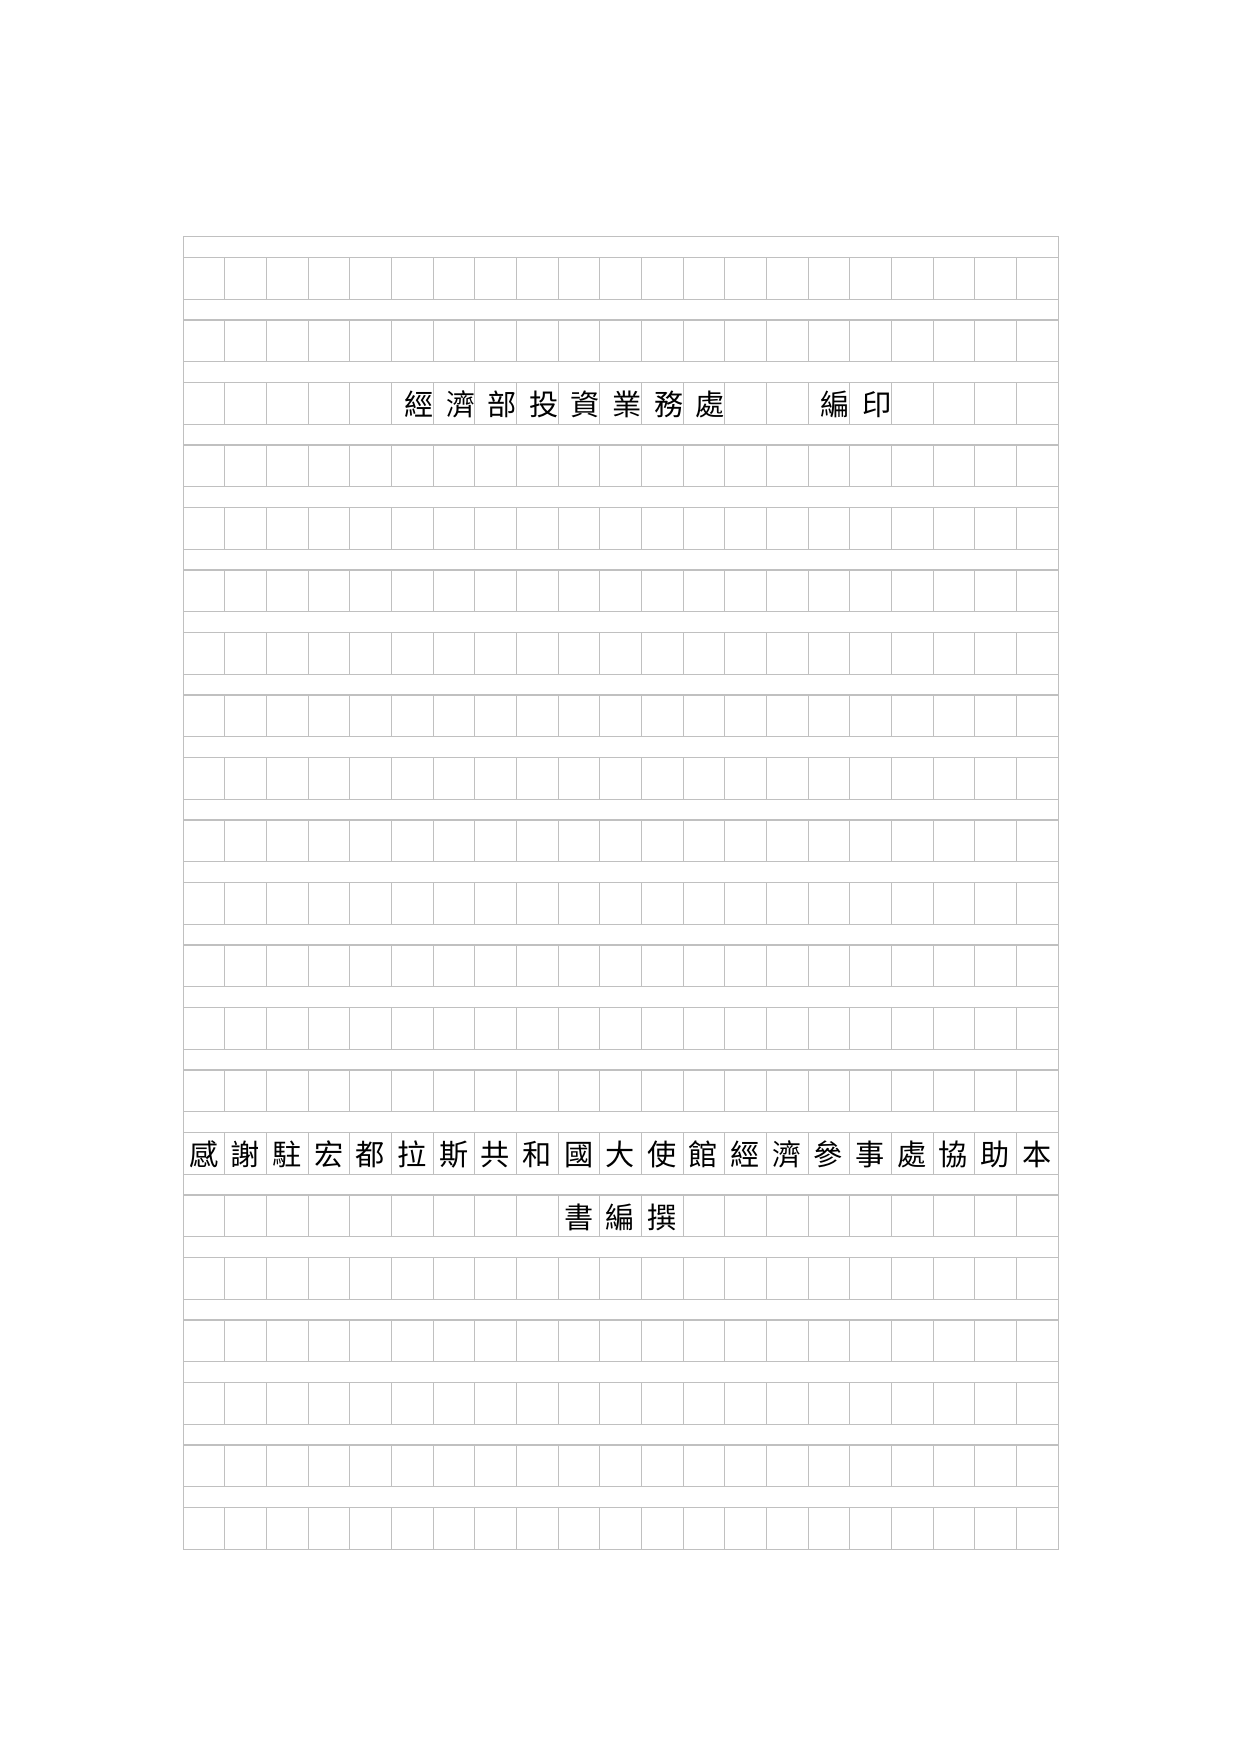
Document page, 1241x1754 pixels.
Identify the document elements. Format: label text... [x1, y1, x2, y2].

table_cell [434, 883, 474, 924]
table_cell [850, 1008, 891, 1049]
table_cell [1017, 696, 1058, 736]
table_cell [350, 883, 391, 924]
table_cell [309, 946, 349, 986]
table_cell [309, 696, 349, 736]
table_cell [642, 946, 683, 986]
text 助 [975, 1133, 1016, 1174]
table_cell [684, 258, 724, 299]
table_cell [725, 571, 766, 611]
table_cell [559, 1008, 599, 1049]
table_cell [225, 508, 266, 549]
table_cell [184, 383, 224, 424]
table_cell [934, 446, 974, 486]
table_cell [767, 821, 808, 861]
table_cell [225, 258, 266, 299]
text 都 [350, 1133, 391, 1174]
table_cell [934, 383, 974, 424]
table_cell [184, 696, 224, 736]
text [184, 1175, 1058, 1194]
table_cell [725, 696, 766, 736]
text 謝 [225, 1133, 266, 1174]
text 參 [809, 1133, 849, 1174]
table_cell [184, 1008, 224, 1049]
table_cell [184, 883, 224, 924]
table_cell [225, 633, 266, 674]
table_cell [600, 946, 641, 986]
table_cell 經 [392, 383, 433, 424]
table_cell [1017, 446, 1058, 486]
table_cell [559, 821, 599, 861]
table_cell [1017, 883, 1058, 924]
table_cell [559, 633, 599, 674]
table_cell [600, 321, 641, 361]
text [184, 1112, 1058, 1132]
table_cell [350, 696, 391, 736]
table_cell [392, 508, 433, 549]
table_cell [892, 446, 933, 486]
table_cell [184, 321, 224, 361]
table_cell [267, 446, 308, 486]
table_cell [517, 758, 558, 799]
text [475, 1196, 516, 1236]
table_cell [850, 758, 891, 799]
text 和 [517, 1133, 558, 1174]
table_cell [600, 696, 641, 736]
table_cell [725, 508, 766, 549]
table_cell [309, 258, 349, 299]
table_cell [892, 571, 933, 611]
table_cell [850, 446, 891, 486]
table_cell [809, 571, 849, 611]
table_cell [475, 633, 516, 674]
table_cell [350, 1008, 391, 1049]
table_cell [559, 508, 599, 549]
table_cell [559, 571, 599, 611]
table_cell [517, 258, 558, 299]
table_cell [309, 508, 349, 549]
table_cell [559, 258, 599, 299]
text [309, 1196, 349, 1236]
table_cell [1017, 258, 1058, 299]
text 駐 [267, 1133, 308, 1174]
table_cell [267, 758, 308, 799]
table_cell [475, 321, 516, 361]
table_cell [517, 571, 558, 611]
table_cell [517, 446, 558, 486]
table_cell [975, 821, 1016, 861]
table_cell [309, 571, 349, 611]
table_cell [350, 946, 391, 986]
table_cell [642, 508, 683, 549]
table_cell [642, 1008, 683, 1049]
table_cell [642, 446, 683, 486]
table_cell [434, 696, 474, 736]
table_cell [267, 946, 308, 986]
table_cell [309, 446, 349, 486]
table_cell [809, 946, 849, 986]
table_cell [975, 508, 1016, 549]
table_cell [309, 758, 349, 799]
table_cell [767, 758, 808, 799]
text 編 [600, 1196, 641, 1236]
table_cell [892, 883, 933, 924]
table_cell [309, 321, 349, 361]
table_cell [350, 508, 391, 549]
table_cell [225, 946, 266, 986]
table_cell [184, 508, 224, 549]
table_cell [934, 883, 974, 924]
table_cell [850, 821, 891, 861]
text 共 [475, 1133, 516, 1174]
table_cell [850, 571, 891, 611]
table_cell [975, 258, 1016, 299]
table_cell [892, 758, 933, 799]
table_cell [642, 321, 683, 361]
table_cell [309, 883, 349, 924]
table_cell [517, 821, 558, 861]
table_cell [184, 300, 1058, 319]
table_cell [225, 321, 266, 361]
table_cell [392, 1008, 433, 1049]
table_cell [725, 821, 766, 861]
table_cell [1017, 821, 1058, 861]
table_cell [600, 633, 641, 674]
table_cell [475, 1008, 516, 1049]
table_cell [725, 321, 766, 361]
text 感 [184, 1133, 224, 1174]
table_cell [642, 258, 683, 299]
table_cell [434, 758, 474, 799]
table_cell [975, 446, 1016, 486]
table_cell [434, 946, 474, 986]
table_cell 業 [600, 383, 641, 424]
text 拉 [392, 1133, 433, 1174]
table_cell [184, 446, 224, 486]
text 事 [850, 1133, 891, 1174]
table_cell [1017, 508, 1058, 549]
table_cell [934, 946, 974, 986]
text 撰 [642, 1196, 683, 1236]
table_cell [892, 1008, 933, 1049]
table_cell [809, 696, 849, 736]
table_cell [225, 446, 266, 486]
table_cell [1017, 383, 1058, 424]
table_cell [850, 946, 891, 986]
table_cell [517, 883, 558, 924]
table_cell [309, 1008, 349, 1049]
table_cell [934, 258, 974, 299]
table_cell [517, 696, 558, 736]
table_cell [642, 883, 683, 924]
table_cell [975, 383, 1016, 424]
table_cell [350, 446, 391, 486]
table_cell 部 [475, 383, 516, 424]
table_cell [600, 508, 641, 549]
table_cell [809, 633, 849, 674]
table_cell [392, 821, 433, 861]
table_cell [850, 321, 891, 361]
table_cell [767, 321, 808, 361]
table_cell [517, 508, 558, 549]
table_cell [184, 758, 224, 799]
table_cell [809, 1008, 849, 1049]
text [225, 1196, 266, 1236]
table_cell [934, 321, 974, 361]
table_cell [184, 362, 1058, 382]
table_cell [559, 758, 599, 799]
table_cell [475, 946, 516, 986]
table_cell [684, 633, 724, 674]
table_cell [975, 571, 1016, 611]
text 使 [642, 1133, 683, 1174]
table_cell [725, 758, 766, 799]
table_cell [642, 633, 683, 674]
table_cell [267, 258, 308, 299]
table_cell [184, 800, 1058, 819]
table_cell [850, 883, 891, 924]
table_cell [517, 946, 558, 986]
table_cell [434, 821, 474, 861]
table_cell [934, 758, 974, 799]
table_cell [725, 1008, 766, 1049]
table_cell [767, 258, 808, 299]
text [184, 1196, 224, 1236]
table_cell [434, 571, 474, 611]
table_cell [892, 383, 933, 424]
text 宏 [309, 1133, 349, 1174]
table_cell [892, 821, 933, 861]
table_cell [725, 946, 766, 986]
table_cell [475, 821, 516, 861]
table_cell [559, 446, 599, 486]
table_cell [267, 508, 308, 549]
table_cell 印 [850, 383, 891, 424]
table_cell [850, 258, 891, 299]
table_cell [475, 696, 516, 736]
table_cell [767, 1008, 808, 1049]
table_cell [475, 258, 516, 299]
table_cell [809, 883, 849, 924]
table_cell [434, 508, 474, 549]
table_cell [559, 946, 599, 986]
table_cell [184, 675, 1058, 694]
table_cell [975, 696, 1016, 736]
table_cell [975, 758, 1016, 799]
table_cell [767, 696, 808, 736]
table_cell [1017, 633, 1058, 674]
table_cell [350, 321, 391, 361]
table_cell [392, 258, 433, 299]
table_cell [559, 696, 599, 736]
table_cell [975, 946, 1016, 986]
table_cell [517, 633, 558, 674]
table_cell [600, 1008, 641, 1049]
table_cell [1059, 236, 1074, 1073]
table_cell [767, 633, 808, 674]
table_cell [642, 758, 683, 799]
text [809, 1196, 849, 1236]
table_cell [600, 821, 641, 861]
table_cell [225, 696, 266, 736]
table_cell [184, 737, 1058, 757]
text [975, 1196, 1016, 1236]
text [350, 1196, 391, 1236]
text 國 [559, 1133, 599, 1174]
table_cell [975, 1008, 1016, 1049]
table_cell [434, 446, 474, 486]
table_cell 務 [642, 383, 683, 424]
table_cell [434, 1008, 474, 1049]
table_cell [225, 1008, 266, 1049]
table_cell [267, 696, 308, 736]
text 斯 [434, 1133, 474, 1174]
table_cell [684, 883, 724, 924]
table_cell [934, 1008, 974, 1049]
table_cell [392, 633, 433, 674]
table_cell [350, 571, 391, 611]
table_cell [184, 258, 224, 299]
table_cell [684, 821, 724, 861]
text [684, 1196, 724, 1236]
table_cell [309, 633, 349, 674]
text [850, 1196, 891, 1236]
text [392, 1196, 433, 1236]
table_cell [934, 571, 974, 611]
table_cell [350, 758, 391, 799]
text 協 [934, 1133, 974, 1174]
table_cell [934, 696, 974, 736]
table_cell [184, 571, 224, 611]
table_cell [934, 508, 974, 549]
table_cell 資 [559, 383, 599, 424]
table_cell [392, 696, 433, 736]
table_cell [392, 321, 433, 361]
table_cell [392, 883, 433, 924]
table_cell [684, 321, 724, 361]
table_cell [850, 508, 891, 549]
table_cell [642, 696, 683, 736]
table_cell [184, 550, 1058, 569]
table_cell [684, 508, 724, 549]
table_cell [725, 258, 766, 299]
table_cell [184, 237, 1058, 257]
table_cell [684, 446, 724, 486]
table_cell [809, 508, 849, 549]
text [434, 1196, 474, 1236]
table_cell [184, 1050, 1058, 1069]
table_cell [267, 383, 308, 424]
table_cell [350, 383, 391, 424]
table_cell [809, 321, 849, 361]
table_cell [892, 508, 933, 549]
table_cell [850, 633, 891, 674]
table_cell [559, 883, 599, 924]
table_cell [434, 633, 474, 674]
table_cell [559, 321, 599, 361]
table_cell [684, 571, 724, 611]
table_cell [892, 258, 933, 299]
table_cell [850, 696, 891, 736]
table_cell [225, 758, 266, 799]
table_cell [600, 258, 641, 299]
text 經 [725, 1133, 766, 1174]
table_cell [309, 821, 349, 861]
table_cell [267, 821, 308, 861]
text [892, 1196, 933, 1236]
table_cell [1017, 571, 1058, 611]
table_cell [392, 571, 433, 611]
text [1017, 1196, 1058, 1236]
table_cell [184, 987, 1058, 1007]
table_cell [600, 446, 641, 486]
table_cell [684, 758, 724, 799]
table_cell [184, 946, 224, 986]
table_cell [475, 571, 516, 611]
table_cell 處 [684, 383, 724, 424]
table_cell [934, 633, 974, 674]
table_cell [225, 383, 266, 424]
table_cell [184, 925, 1058, 944]
table_cell [392, 758, 433, 799]
table_cell [934, 821, 974, 861]
table_cell [434, 321, 474, 361]
table_cell [1017, 1008, 1058, 1049]
table_cell [684, 1008, 724, 1049]
table_cell [184, 487, 1058, 507]
table_cell [767, 446, 808, 486]
table_cell 濟 [434, 383, 474, 424]
text [934, 1196, 974, 1236]
table_cell [892, 321, 933, 361]
table_cell [517, 1008, 558, 1049]
table_cell [475, 446, 516, 486]
text [267, 1196, 308, 1236]
table_cell [892, 633, 933, 674]
table_cell [225, 883, 266, 924]
table_cell 編 [809, 383, 849, 424]
table_cell [892, 696, 933, 736]
table_cell [767, 883, 808, 924]
table_cell [1017, 946, 1058, 986]
table_cell [975, 633, 1016, 674]
text [517, 1196, 558, 1236]
table_cell [725, 883, 766, 924]
table_cell [767, 383, 808, 424]
table_cell 投 [517, 383, 558, 424]
table_cell [725, 446, 766, 486]
table_cell [767, 571, 808, 611]
table_cell [350, 258, 391, 299]
table_cell [600, 758, 641, 799]
text 本 [1017, 1133, 1058, 1174]
table_cell [267, 1008, 308, 1049]
table_cell [184, 821, 224, 861]
table_cell [225, 571, 266, 611]
table_cell [267, 321, 308, 361]
table_cell [267, 571, 308, 611]
table_cell [350, 633, 391, 674]
table_cell [184, 862, 1058, 882]
table_cell [809, 758, 849, 799]
table_cell [392, 446, 433, 486]
table_cell [767, 946, 808, 986]
table_cell [642, 821, 683, 861]
table_cell [350, 821, 391, 861]
table_cell [600, 883, 641, 924]
table_cell [600, 571, 641, 611]
table_cell [184, 612, 1058, 632]
table_cell [809, 258, 849, 299]
table_cell [225, 821, 266, 861]
text 館 [684, 1133, 724, 1174]
table_cell [975, 321, 1016, 361]
text [767, 1196, 808, 1236]
table_cell [184, 633, 224, 674]
table_cell [684, 946, 724, 986]
table_cell [809, 446, 849, 486]
table_cell [1017, 758, 1058, 799]
table_cell [184, 425, 1058, 444]
table_cell [809, 821, 849, 861]
table_cell [975, 883, 1016, 924]
text 處 [892, 1133, 933, 1174]
text [725, 1196, 766, 1236]
table_cell [475, 758, 516, 799]
table_cell [475, 883, 516, 924]
text 濟 [767, 1133, 808, 1174]
table_cell [642, 571, 683, 611]
table_cell [517, 321, 558, 361]
table_cell [475, 508, 516, 549]
table_cell [309, 383, 349, 424]
text 大 [600, 1133, 641, 1174]
table_cell [1017, 321, 1058, 361]
table_cell [725, 383, 766, 424]
table_cell [684, 696, 724, 736]
table_cell [392, 946, 433, 986]
table_cell [892, 946, 933, 986]
table_cell [434, 258, 474, 299]
table_cell [267, 633, 308, 674]
table_cell [267, 883, 308, 924]
table_cell [767, 508, 808, 549]
table_cell [725, 633, 766, 674]
text 書 [559, 1196, 599, 1236]
